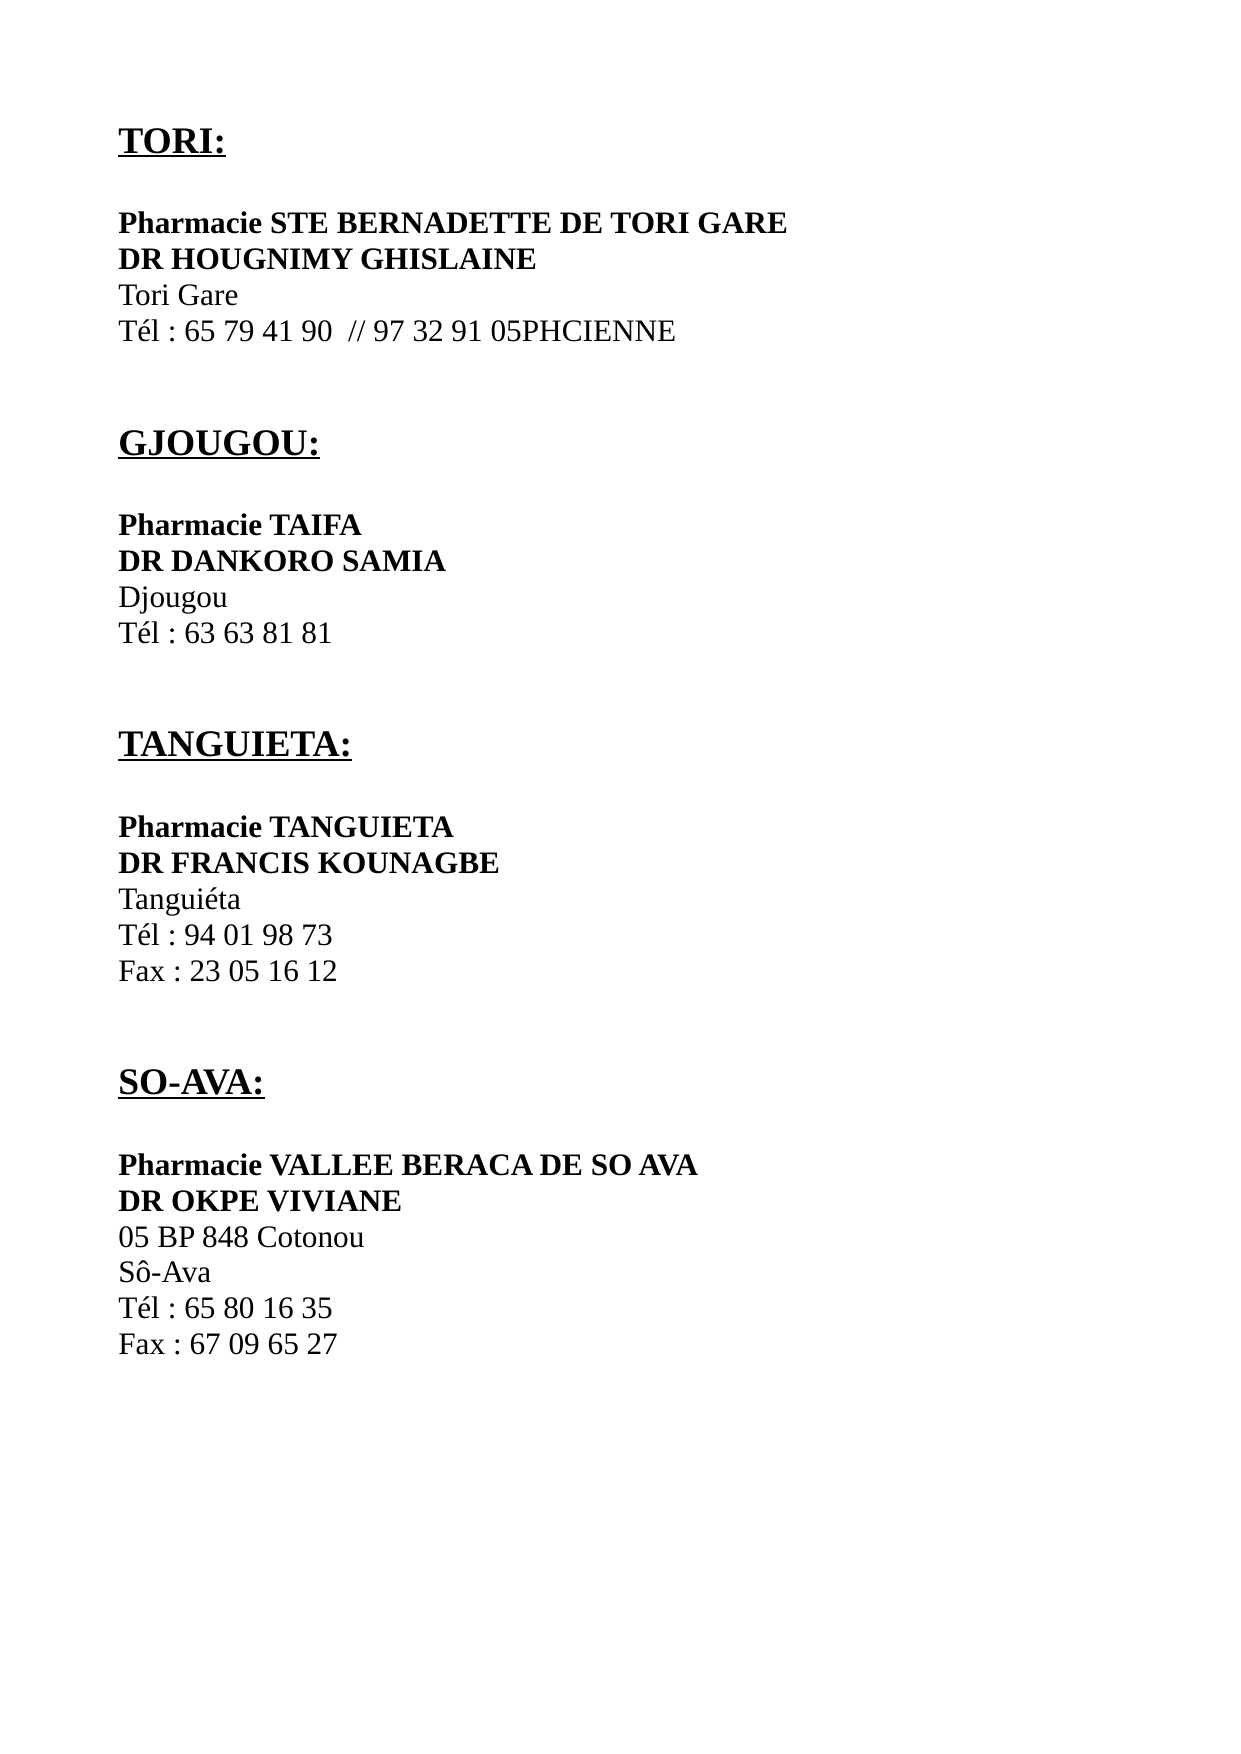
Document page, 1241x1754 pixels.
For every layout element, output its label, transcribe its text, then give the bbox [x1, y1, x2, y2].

text Tél : 65 79 41 90 // 97 32 91 05PHCIENNE [118, 312, 1122, 348]
text 05 BP 848 Cotonou [118, 1218, 1122, 1254]
text Fax : 67 09 65 27 [118, 1326, 1122, 1362]
text GJOUGOU: [118, 420, 1122, 463]
text Fax : 23 05 16 12 [118, 952, 1122, 988]
text TANGUIETA: [118, 722, 1122, 765]
text DR OKPE VIVIANE [118, 1182, 1122, 1218]
text DR DANKORO SAMIA [118, 542, 1122, 578]
text DR FRANCIS KOUNAGBE [118, 844, 1122, 880]
text Tél : 94 01 98 73 [118, 916, 1122, 952]
text Pharmacie TANGUIETA [118, 808, 1122, 844]
text Pharmacie STE BERNADETTE DE TORI GARE [118, 204, 1122, 240]
text SO-AVA: [118, 1060, 1122, 1103]
text Pharmacie TAIFA [118, 506, 1122, 542]
text Tél : 65 80 16 35 [118, 1290, 1122, 1326]
text Pharmacie VALLEE BERACA DE SO AVA [118, 1146, 1122, 1182]
text Djougou [118, 578, 1122, 614]
text DR HOUGNIMY GHISLAINE [118, 240, 1122, 276]
text TORI: [118, 118, 1122, 161]
text Tanguiéta [118, 880, 1122, 916]
text Tori Gare [118, 276, 1122, 312]
text Sô-Ava [118, 1254, 1122, 1290]
text Tél : 63 63 81 81 [118, 614, 1122, 650]
